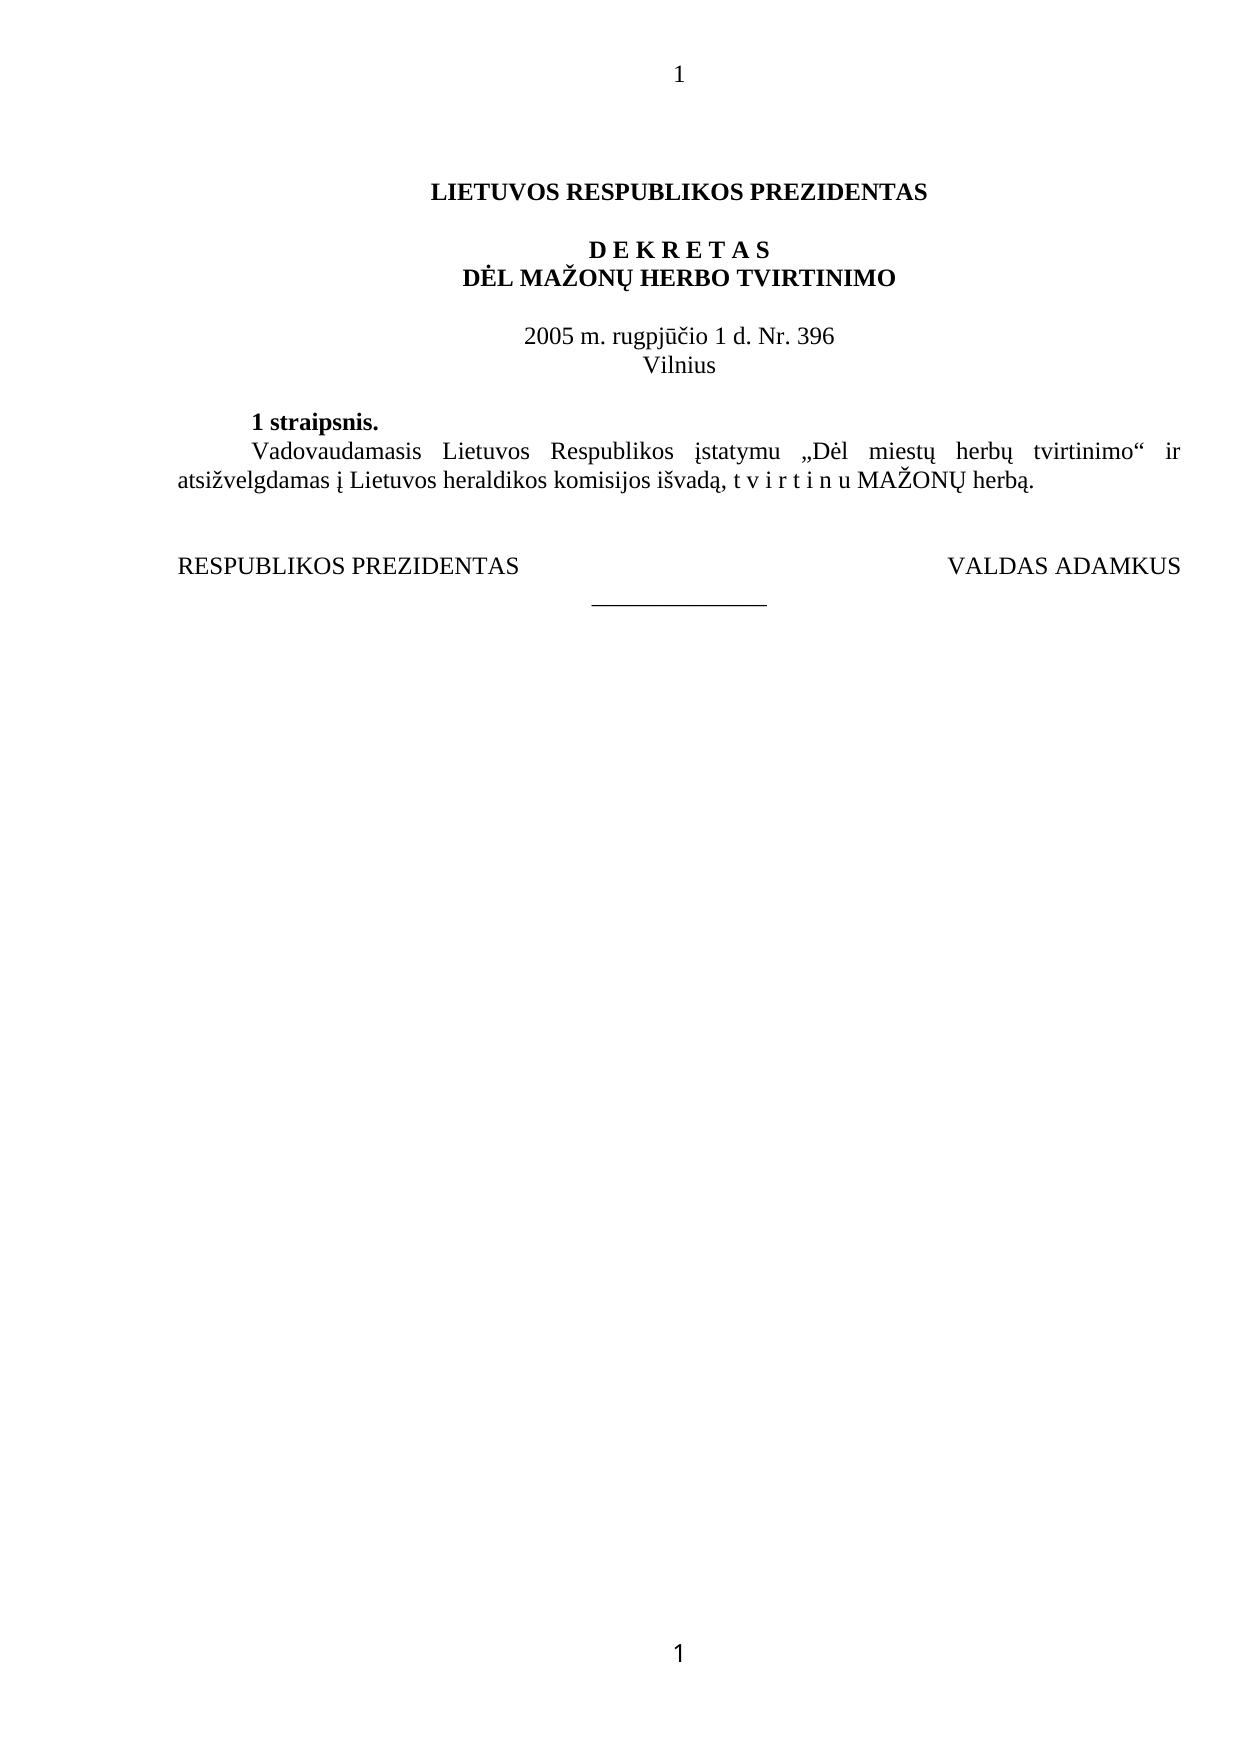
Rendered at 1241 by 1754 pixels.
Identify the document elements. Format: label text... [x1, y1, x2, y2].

text ______________ [177, 580, 1181, 608]
text D E K R E T A S [177, 235, 1181, 263]
text DĖL MAŽONŲ HERBO TVIRTINIMO [177, 263, 1181, 292]
text RESPUBLIKOS PREZIDENTAS VALDAS ADAMKUS [177, 551, 1181, 580]
text 1 straipsnis. [177, 407, 1181, 436]
text Vadovaudamasis Lietuvos Respublikos įstatymu „Dėl miestų herbų tvirtinimo“ ir atsižvelgdamas į Lietuvos heraldikos komisijos išvadą, tvirtinu MAŽONŲ herbą. [177, 436, 1181, 493]
text Vilnius [177, 350, 1181, 378]
text LIETUVOS RESPUBLIKOS PREZIDENTAS [177, 177, 1181, 206]
text 2005 m. rugpjūčio 1 d. Nr. 396 [177, 321, 1181, 350]
